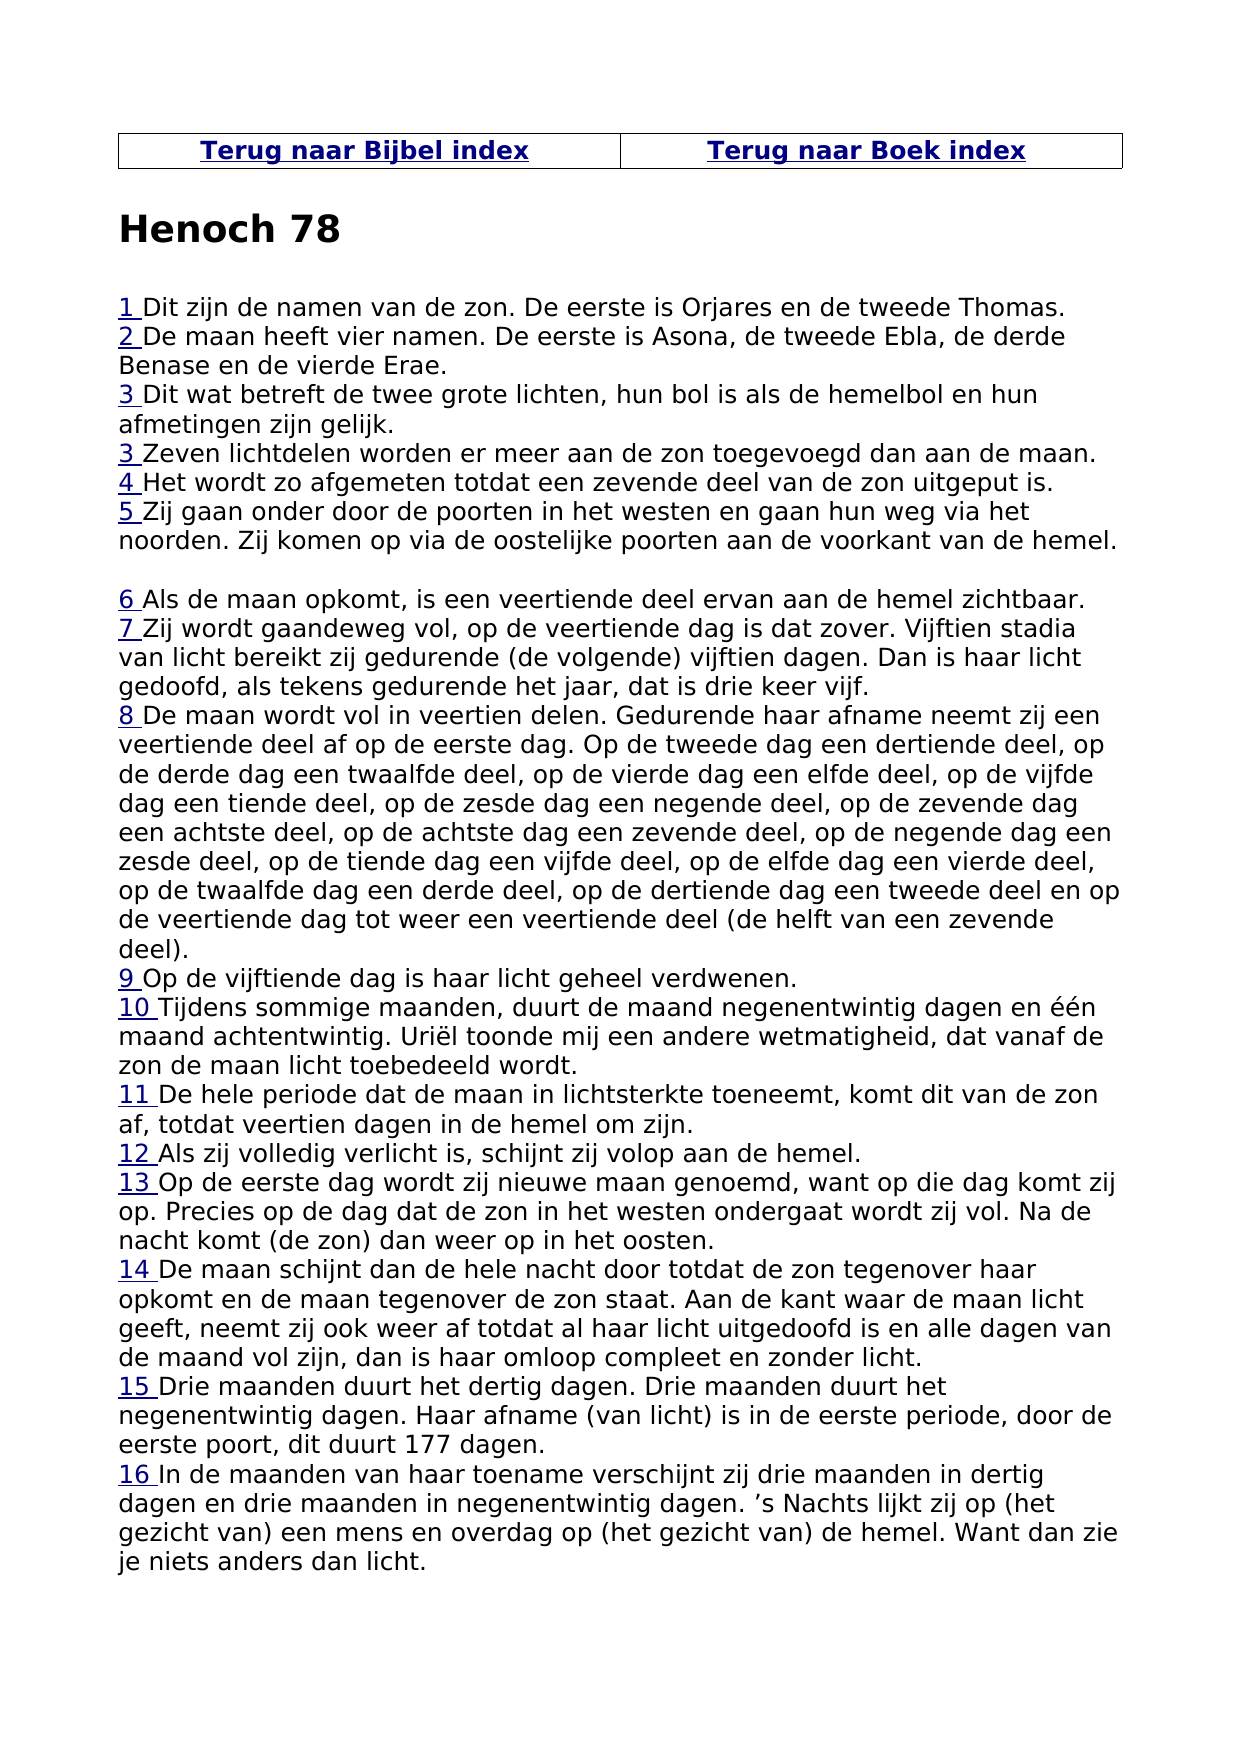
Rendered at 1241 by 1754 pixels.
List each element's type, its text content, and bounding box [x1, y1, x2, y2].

table_header Terug naar Boek index [621, 134, 1122, 168]
subtitle Henoch 78 [118, 208, 1122, 252]
table_header Terug naar Bijbel index [119, 134, 620, 168]
text 1 Dit zijn de namen van de zon. De eerste is Orjares en de tweede Thomas. 2 De maan heeft vier namen. De eerste is Asona, de tweede Ebla, de derde Benase en de vierde Erae. 3 Dit wat betreft de twee grote lichten, hun bol is als de hemelbol en hun afmetingen zijn gelijk. 3 Zeven lichtdelen worden er meer aan de zon toegevoegd dan aan de maan. 4 Het wordt zo afgemeten totdat een zevende deel van de zon uitgeput is. 5 Zij gaan onder door de poorten in het westen en gaan hun weg via het noorden. Zij komen op via de oostelijke poorten aan de voorkant van de hemel. 6 Als de maan opkomt, is een veertiende deel ervan aan de hemel zichtbaar. 7 Zij wordt gaandeweg vol, op de veertiende dag is dat zover. Vijftien stadia van licht bereikt zij gedurende (de volgende) vijftien dagen. Dan is haar licht gedoofd, als tekens gedurende het jaar, dat is drie keer vijf. 8 De maan wordt vol in veertien delen. Gedurende haar afname neemt zij een veertiende deel af op de eerste dag. Op de tweede dag een dertiende deel, op de derde dag een twaalfde deel, op de vierde dag een elfde deel, op de vijfde dag een tiende deel, op de zesde dag een negende deel, op de zevende dag een achtste deel, op de achtste dag een zevende deel, op de negende dag een zesde deel, op de tiende dag een vijfde deel, op de elfde dag een vierde deel, op de twaalfde dag een derde deel, op de dertiende dag een tweede deel en op de veertiende dag tot weer een veertiende deel (de helft van een zevende deel). 9 Op de vijftiende dag is haar licht geheel verdwenen. 10 Tijdens sommige maanden, duurt de maand negenentwintig dagen en één maand achtentwintig. Uriël toonde mij een andere wetmatigheid, dat vanaf de zon de maan licht toebedeeld wordt. 11 De hele periode dat de maan in lichtsterkte toeneemt, komt dit van de zon af, totdat veertien dagen in de hemel om zijn. 12 Als zij volledig verlicht is, schijnt zij volop aan de hemel. 13 Op de eerste dag wordt zij nieuwe maan genoemd, want op die dag komt zij op. Precies op de dag dat de zon in het westen ondergaat wordt zij vol. Na de nacht komt (de zon) dan weer op in het oosten. 14 De maan schijnt dan de hele nacht door totdat de zon tegenover haar opkomt en de maan tegenover de zon staat. Aan de kant waar de maan licht geeft, neemt zij ook weer af totdat al haar licht uitgedoofd is en alle dagen van de maand vol zijn, dan is haar omloop compleet en zonder licht. 15 Drie maanden duurt het dertig dagen. Drie maanden duurt het negenentwintig dagen. Haar afname (van licht) is in de eerste periode, door de eerste poort, dit duurt 177 dagen. 16 In de maanden van haar toename verschijnt zij drie maanden in dertig dagen en drie maanden in negenentwintig dagen. ’s Nachts lijkt zij op (het gezicht van) een mens en overdag op (het gezicht van) de hemel. Want dan zie je niets anders dan licht. [118, 264, 1122, 1577]
